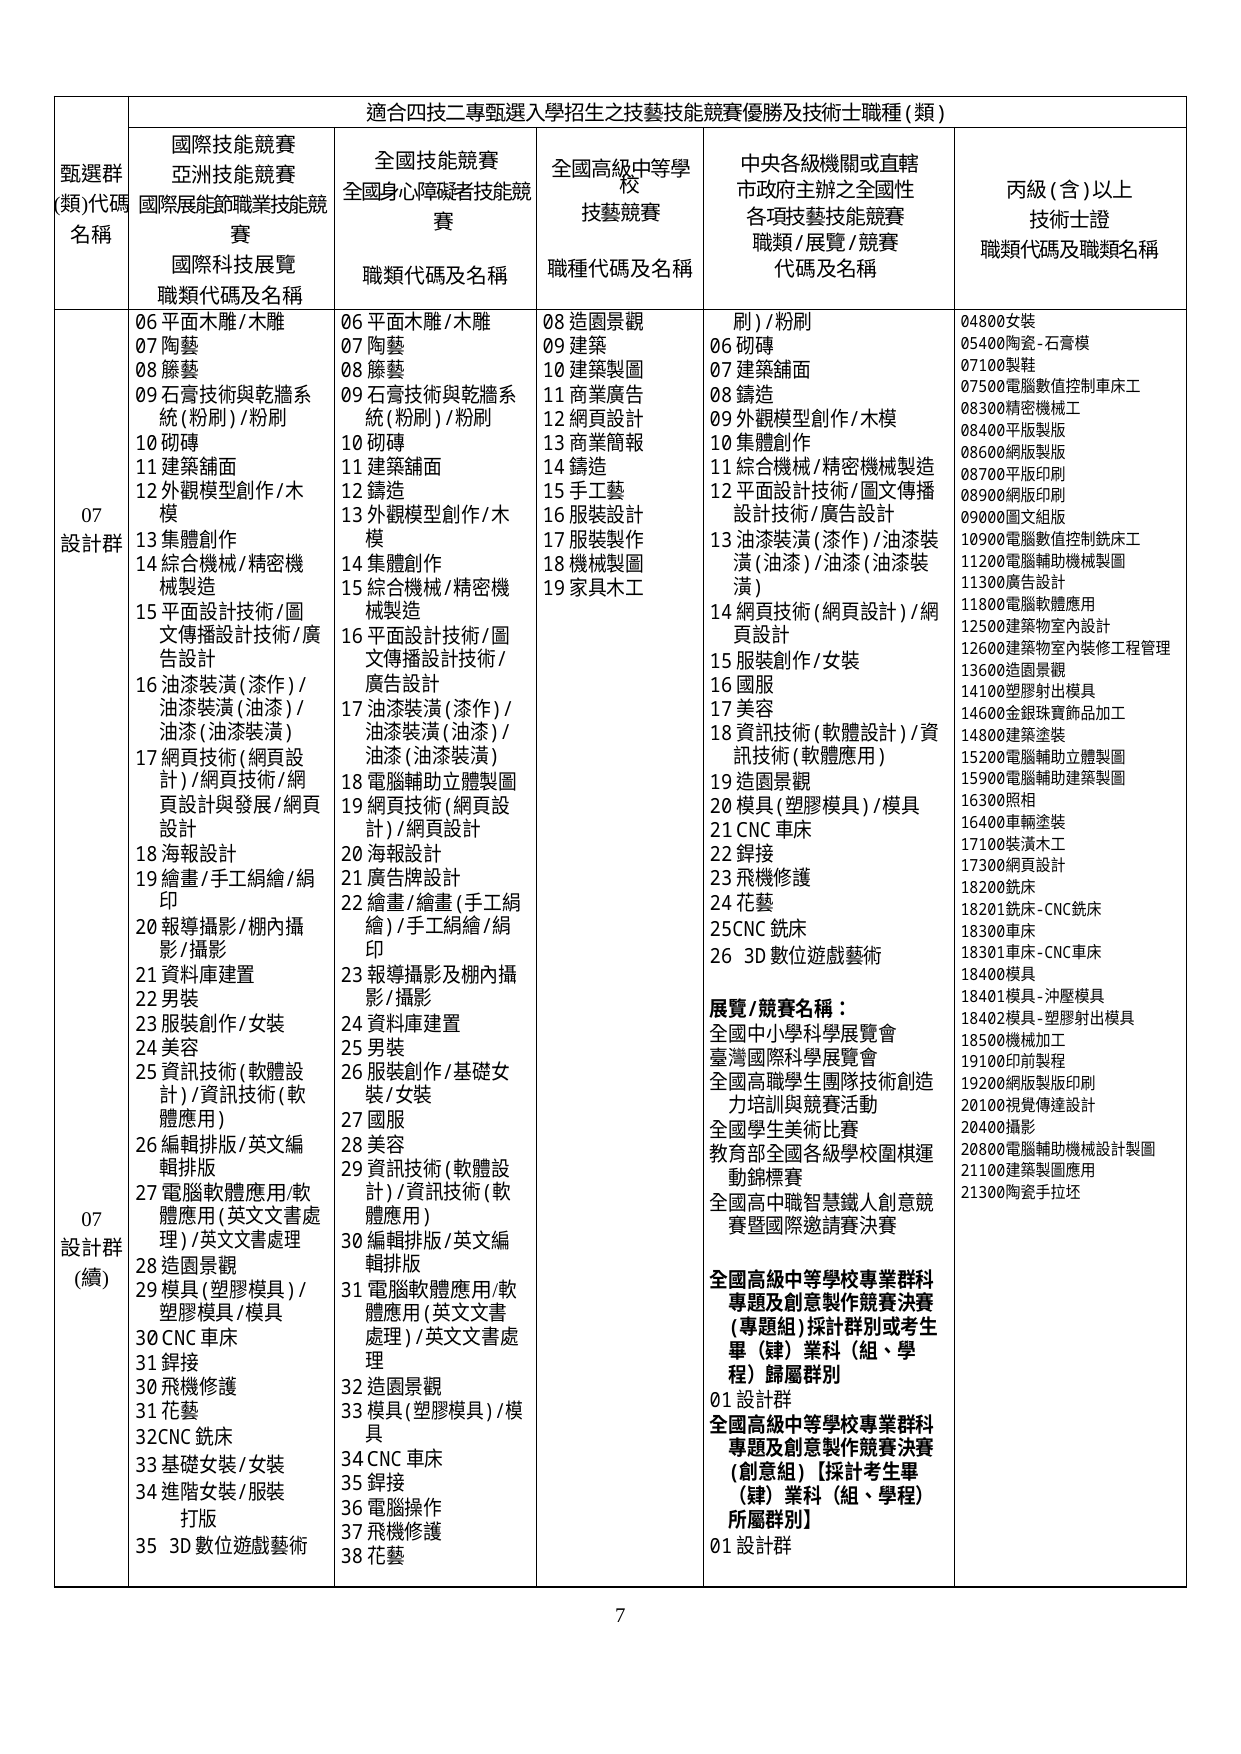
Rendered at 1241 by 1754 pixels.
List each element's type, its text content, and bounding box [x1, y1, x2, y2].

table_cell 06平面木雕/木雕 07陶藝 08籐藝 09石膏技術與乾牆系統(粉刷)/粉刷 10砌磚 11建築舖面 12外觀模型創作/木模 13集體創作 14綜合機械/精密機械製造 15平面設計技術/圖文傳播設計技術/廣告設計 16油漆裝潢(漆作)/油漆裝潢(油漆)/油漆(油漆裝潢) 17網頁技術(網頁設計)/網頁技術/網頁設計與發展/網頁設計 18海報設計 19繪畫/手工絹繪/絹印 20報導攝影/棚內攝影/攝影 21資料庫建置 22男裝 23服裝創作/女裝 24美容 25資訊技術(軟體設計)/資訊技術(軟體應用) 26編輯排版/英文編輯排版 27電腦軟體應用/軟體應用(英文文書處理)/英文文書處理 28造園景觀 29模具(塑膠模具)/塑膠模具/模具 30CNC車床 31銲接 30飛機修護 31花藝 32CNC銑床 33基礎女裝/女裝 34進階女裝/服裝 打版 35 3D數位遊戲藝術 [129, 310, 334, 1586]
table_cell 丙級(含)以上 技術士證 職類代碼及職類名稱 [955, 128, 1186, 309]
table_header 甄選群(類)代碼名稱 [55, 97, 128, 309]
table_cell 04800女裝 05400陶瓷-石膏模 07100製鞋 07500電腦數值控制車床工 08300精密機械工 08400平版製版 08600網版製版 08700平版印刷 08900網版印刷 09000圖文組版 10900電腦數值控制銑床工 11200電腦輔助機械製圖 11300廣告設計 11800電腦軟體應用 12500建築物室內設計 12600建築物室內裝修工程管理 13600造園景觀 14100塑膠射出模具 14600金銀珠寶飾品加工 14800建築塗裝 15200電腦輔助立體製圖 15900電腦輔助建築製圖 16300照相 16400車輛塗裝 17100裝潢木工 17300網頁設計 18200銑床 18201銑床-CNC銑床 18300車床 18301車床-CNC車床 18400模具 18401模具-沖壓模具 18402模具-塑膠射出模具 18500機械加工 19100印前製程 19200網版製版印刷 20100視覺傳達設計 20400攝影 20800電腦輔助機械設計製圖 21100建築製圖應用 21300陶瓷手拉坯 [955, 310, 1186, 1586]
table_cell 06平面木雕/木雕 07陶藝 08籐藝 09石膏技術與乾牆系統(粉刷)/粉刷 10砌磚 11建築舖面 12鑄造 13外觀模型創作/木模 14集體創作 15綜合機械/精密機械製造 16平面設計技術/圖文傳播設計技術/廣告設計 17油漆裝潢(漆作)/油漆裝潢(油漆)/油漆(油漆裝潢) 18電腦輔助立體製圖 19網頁技術(網頁設計)/網頁設計 20海報設計 21廣告牌設計 22繪畫/繪畫(手工絹繪)/手工絹繪/絹印 23報導攝影及棚內攝影/攝影 24資料庫建置 25男裝 26服裝創作/基礎女裝/女裝 27國服 28美容 29資訊技術(軟體設計)/資訊技術(軟體應用) 30編輯排版/英文編輯排版 31電腦軟體應用/軟體應用(英文文書處理)/英文文書處理 32造園景觀 33模具(塑膠模具)/模具 34CNC車床 35銲接 36電腦操作 37飛機修護 38花藝 [335, 310, 536, 1586]
table_cell 刷)/粉刷 06砌磚 07建築舖面 08鑄造 09外觀模型創作/木模 10集體創作 11綜合機械/精密機械製造 12平面設計技術/圖文傳播設計技術/廣告設計 13油漆裝潢(漆作)/油漆裝潢(油漆)/油漆(油漆裝潢) 14網頁技術(網頁設計)/網頁設計 15服裝創作/女裝 16國服 17美容 18資訊技術(軟體設計)/資訊技術(軟體應用) 19造園景觀 20模具(塑膠模具)/模具 21CNC車床 22銲接 23飛機修護 24花藝 25CNC銑床 26 3D數位遊戲藝術 展覽/競賽名稱： 全國中小學科學展覽會 臺灣國際科學展覽會 全國高職學生團隊技術創造力培訓與競賽活動 全國學生美術比賽 教育部全國各級學校圍棋運動錦標賽 全國高中職智慧鐵人創意競賽暨國際邀請賽決賽 全國高級中等學校專業群科專題及創意製作競賽決賽(專題組)採計群別或考生畢（肄）業科（組、學程）歸屬群別 01設計群 全國高級中等學校專業群科專題及創意製作競賽決賽(創意組)【採計考生畢（肄）業科（組、學程）所屬群別】 01設計群 [704, 310, 954, 1586]
table_header 適合四技二專甄選入學招生之技藝技能競賽優勝及技術士職種(類) [129, 97, 1186, 127]
table_cell 中央各級機關或直轄 市政府主辦之全國性 各項技藝技能競賽 職類/展覽/競賽 代碼及名稱 [704, 128, 954, 309]
table_cell 全國高級中等學校 技藝競賽 職種代碼及名稱 [537, 128, 703, 309]
table_cell 07 設計群 07 設計群 (續) [55, 310, 128, 1586]
table_cell 全國技能競賽 全國身心障礙者技能競賽 職類代碼及名稱 [335, 128, 536, 309]
table_cell 08造園景觀 09建築 10建築製圖 11商業廣告 12網頁設計 13商業簡報 14鑄造 15手工藝 16服裝設計 17服裝製作 18機械製圖 19家具木工 [537, 310, 703, 1586]
table_cell 國際技能競賽 亞洲技能競賽 國際展能節職業技能競賽 國際科技展覽 職類代碼及名稱 [129, 128, 334, 309]
